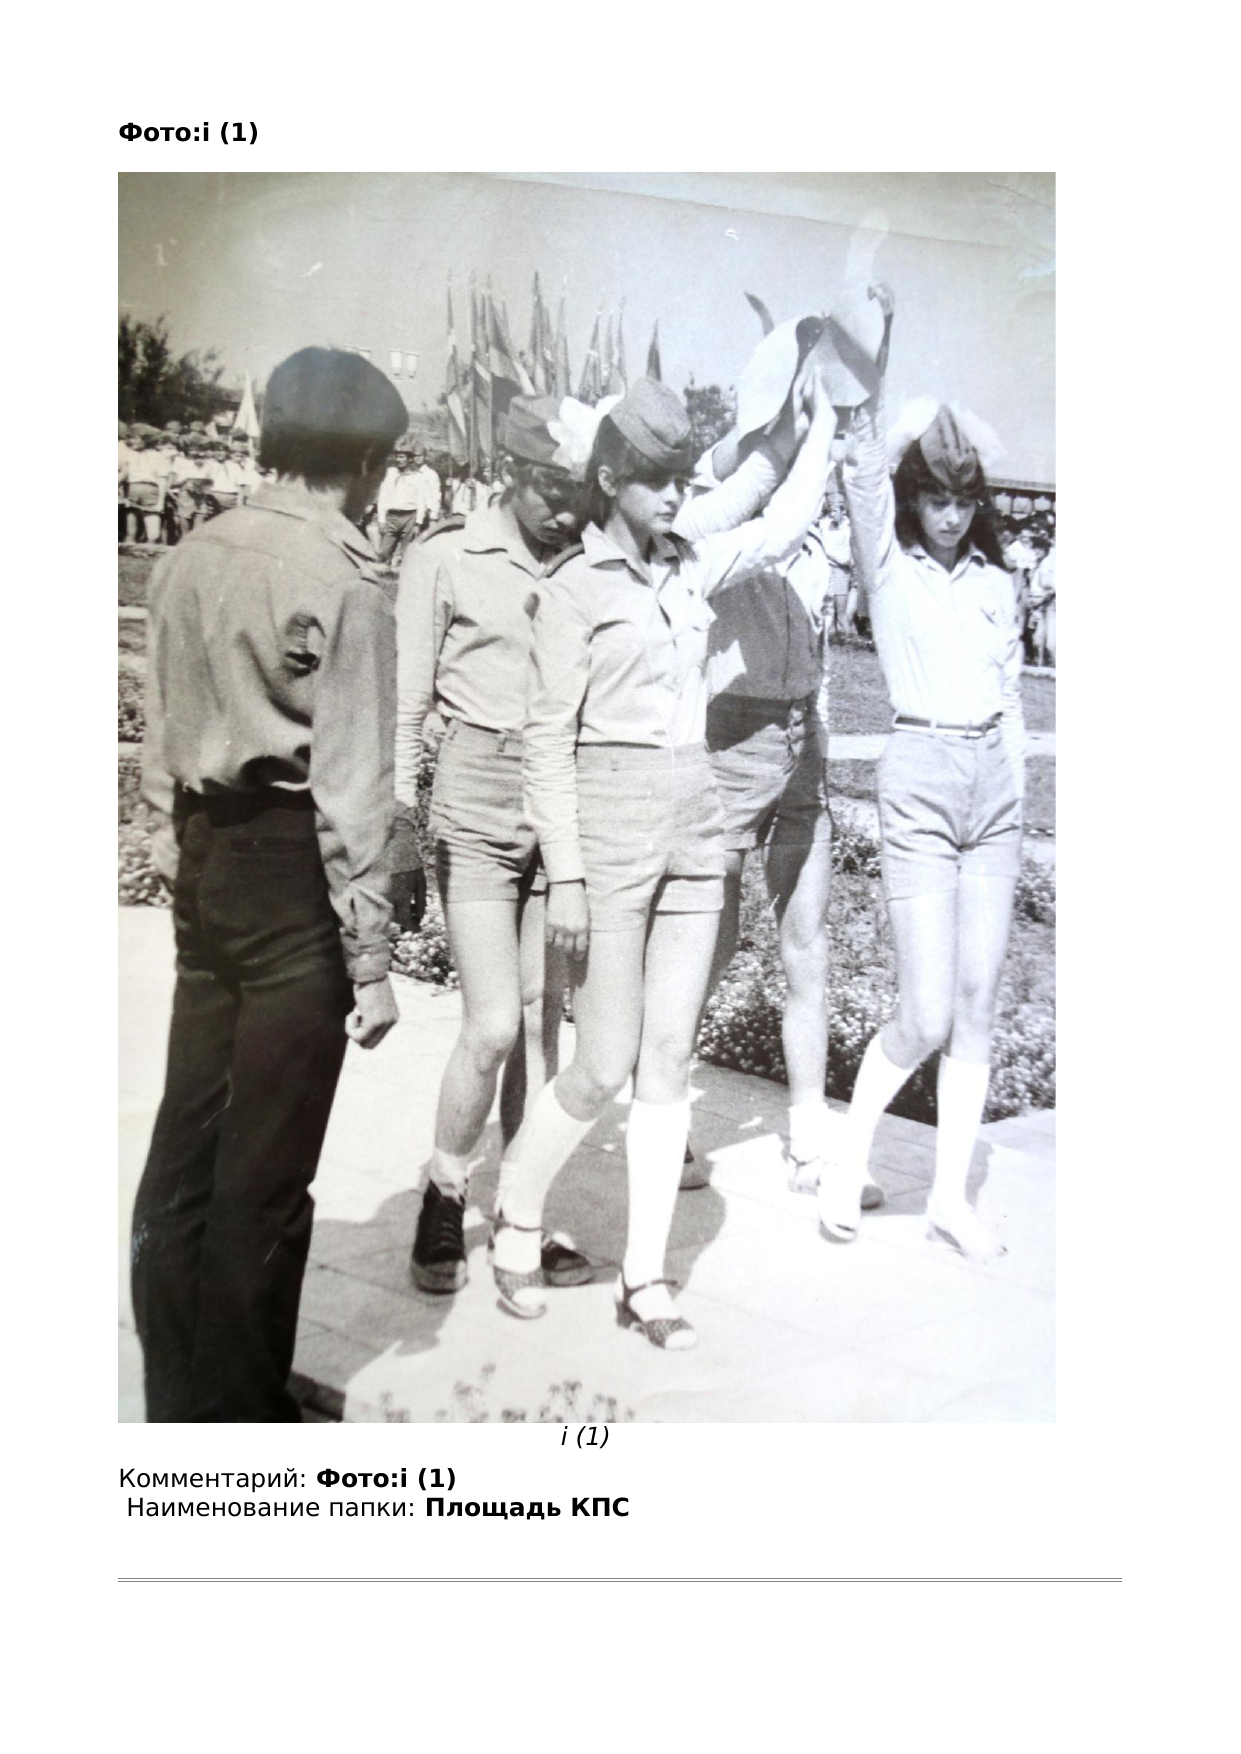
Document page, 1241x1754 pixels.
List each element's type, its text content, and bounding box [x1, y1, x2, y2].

subtitle Фото:i (1) [118, 118, 1122, 147]
text i (1) [118, 1423, 1056, 1451]
picture [118, 172, 1056, 1423]
text Комментарий: Фото:i (1) Наименование папки: Площадь КПС [118, 1464, 1122, 1551]
